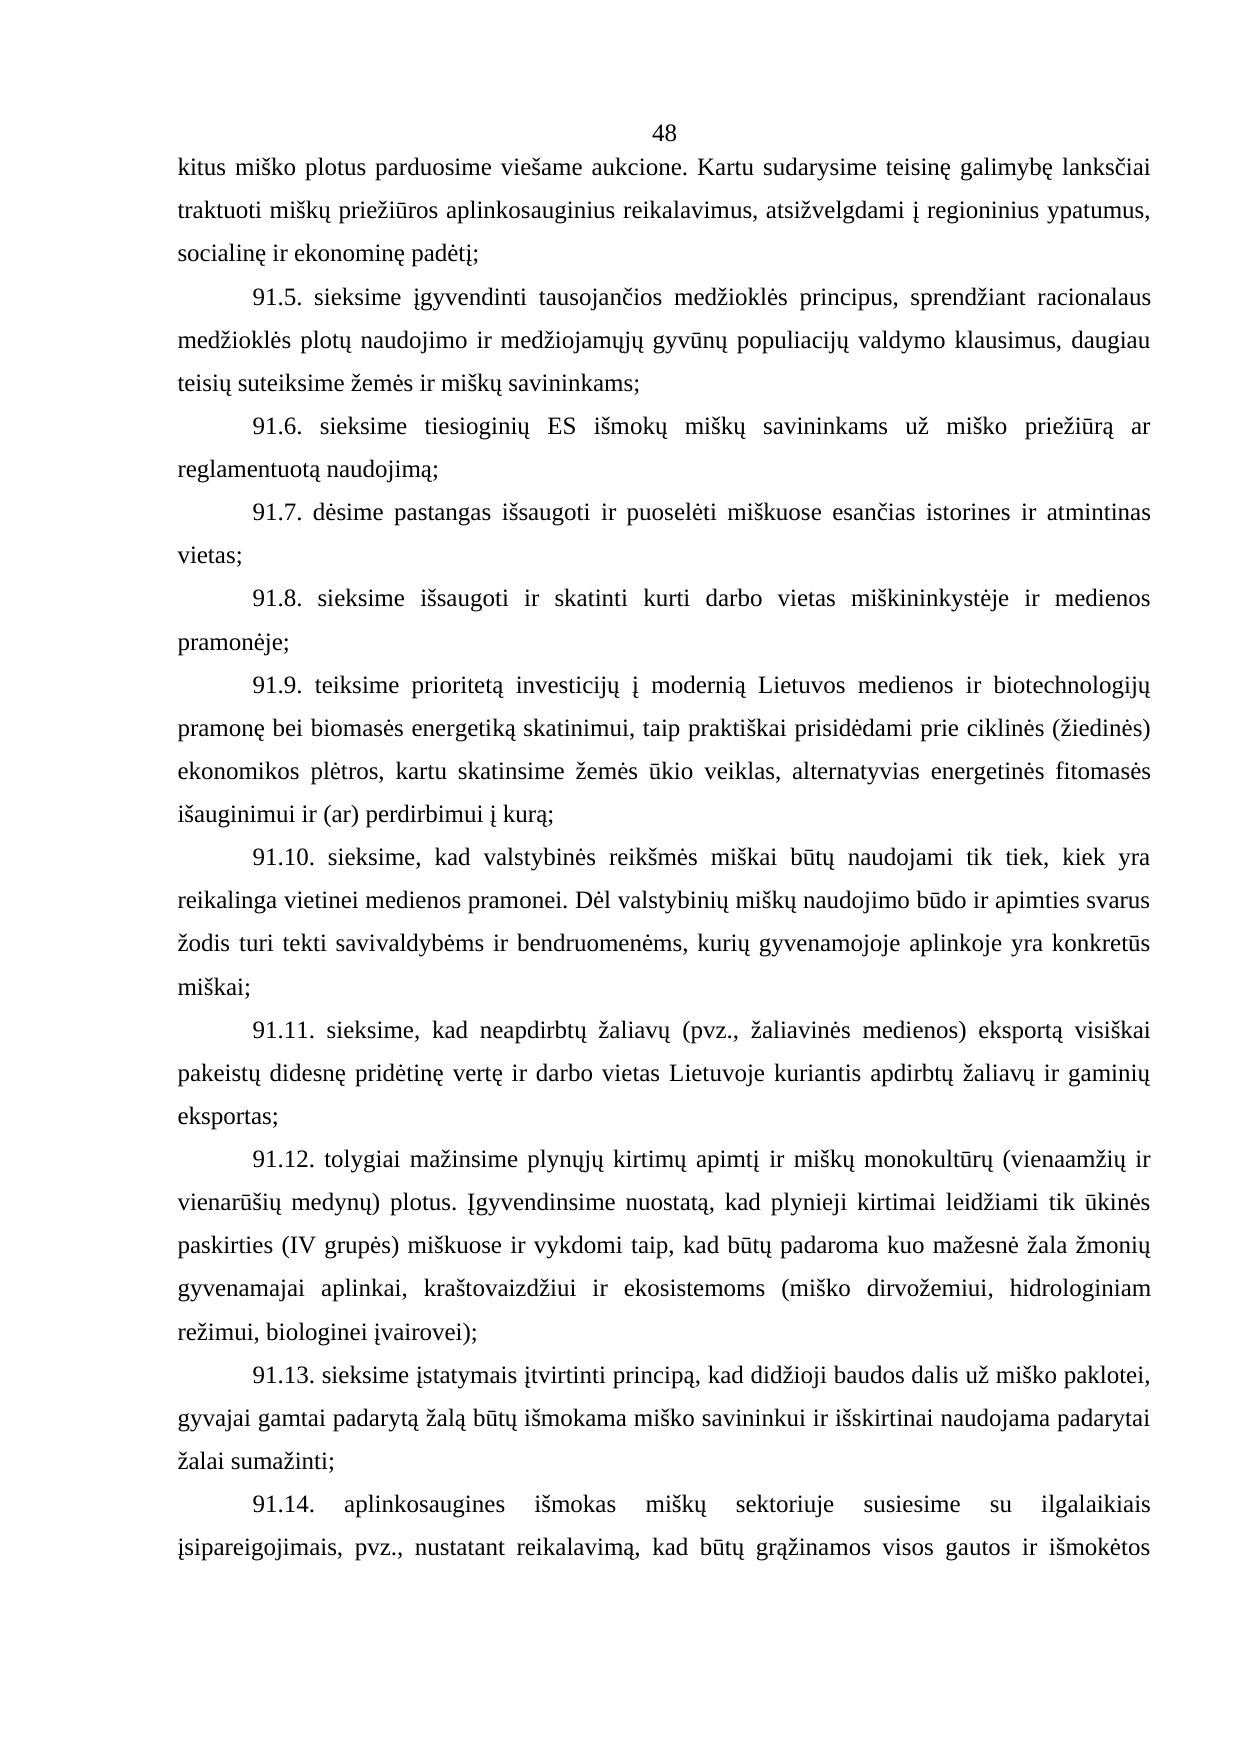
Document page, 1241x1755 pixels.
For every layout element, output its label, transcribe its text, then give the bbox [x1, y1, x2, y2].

text 91.7. dėsime pastangas išsaugoti ir puoselėti miškuose esančias istorines ir atmintinas vietas; [177, 497, 1152, 569]
text kitus miško plotus parduosime viešame aukcione. Kartu sudarysime teisinę galimybę lanksčiai traktuoti miškų priežiūros aplinkosauginius reikalavimus, atsižvelgdami į regioninius ypatumus, socialinę ir ekonominę padėtį; [177, 152, 1152, 267]
text 91.5. sieksime įgyvendinti tausojančios medžioklės principus, sprendžiant racionalaus medžioklės plotų naudojimo ir medžiojamųjų gyvūnų populiacijų valdymo klausimus, daugiau teisių suteiksime žemės ir miškų savininkams; [177, 282, 1152, 397]
text 91.13. sieksime įstatymais įtvirtinti principą, kad didžioji baudos dalis už miško paklotei, gyvajai gamtai padarytą žalą būtų išmokama miško savininkui ir išskirtinai naudojama padarytai žalai sumažinti; [177, 1360, 1152, 1475]
text 91.11. sieksime, kad neapdirbtų žaliavų (pvz., žaliavinės medienos) eksportą visiškai pakeistų didesnę pridėtinę vertę ir darbo vietas Lietuvoje kuriantis apdirbtų žaliavų ir gaminių eksportas; [177, 1015, 1152, 1130]
text 91.12. tolygiai mažinsime plynųjų kirtimų apimtį ir miškų monokultūrų (vienaamžių ir vienarūšių medynų) plotus. Įgyvendinsime nuostatą, kad plynieji kirtimai leidžiami tik ūkinės paskirties (IV grupės) miškuose ir vykdomi taip, kad būtų padaroma kuo mažesnė žala žmonių gyvenamajai aplinkai, kraštovaizdžiui ir ekosistemoms (miško dirvožemiui, hidrologiniam režimui, biologinei įvairovei); [177, 1144, 1152, 1345]
text 91.10. sieksime, kad valstybinės reikšmės miškai būtų naudojami tik tiek, kiek yra reikalinga vietinei medienos pramonei. Dėl valstybinių miškų naudojimo būdo ir apimties svarus žodis turi tekti savivaldybėms ir bendruomenėms, kurių gyvenamojoje aplinkoje yra konkretūs miškai; [177, 842, 1152, 1000]
text 91.8. sieksime išsaugoti ir skatinti kurti darbo vietas miškininkystėje ir medienos pramonėje; [177, 583, 1152, 655]
text 91.6. sieksime tiesioginių ES išmokų miškų savininkams už miško priežiūrą ar reglamentuotą naudojimą; [177, 411, 1152, 483]
text 91.9. teiksime prioritetą investicijų į modernią Lietuvos medienos ir biotechnologijų pramonę bei biomasės energetiką skatinimui, taip praktiškai prisidėdami prie ciklinės (žiedinės) ekonomikos plėtros, kartu skatinsime žemės ūkio veiklas, alternatyvias energetinės fitomasės išauginimui ir (ar) perdirbimui į kurą; [177, 670, 1152, 828]
text 91.14. aplinkosaugines išmokas miškų sektoriuje susiesime su ilgalaikiais įsipareigojimais, pvz., nustatant reikalavimą, kad būtų grąžinamos visos gautos ir išmokėtos [177, 1489, 1152, 1561]
